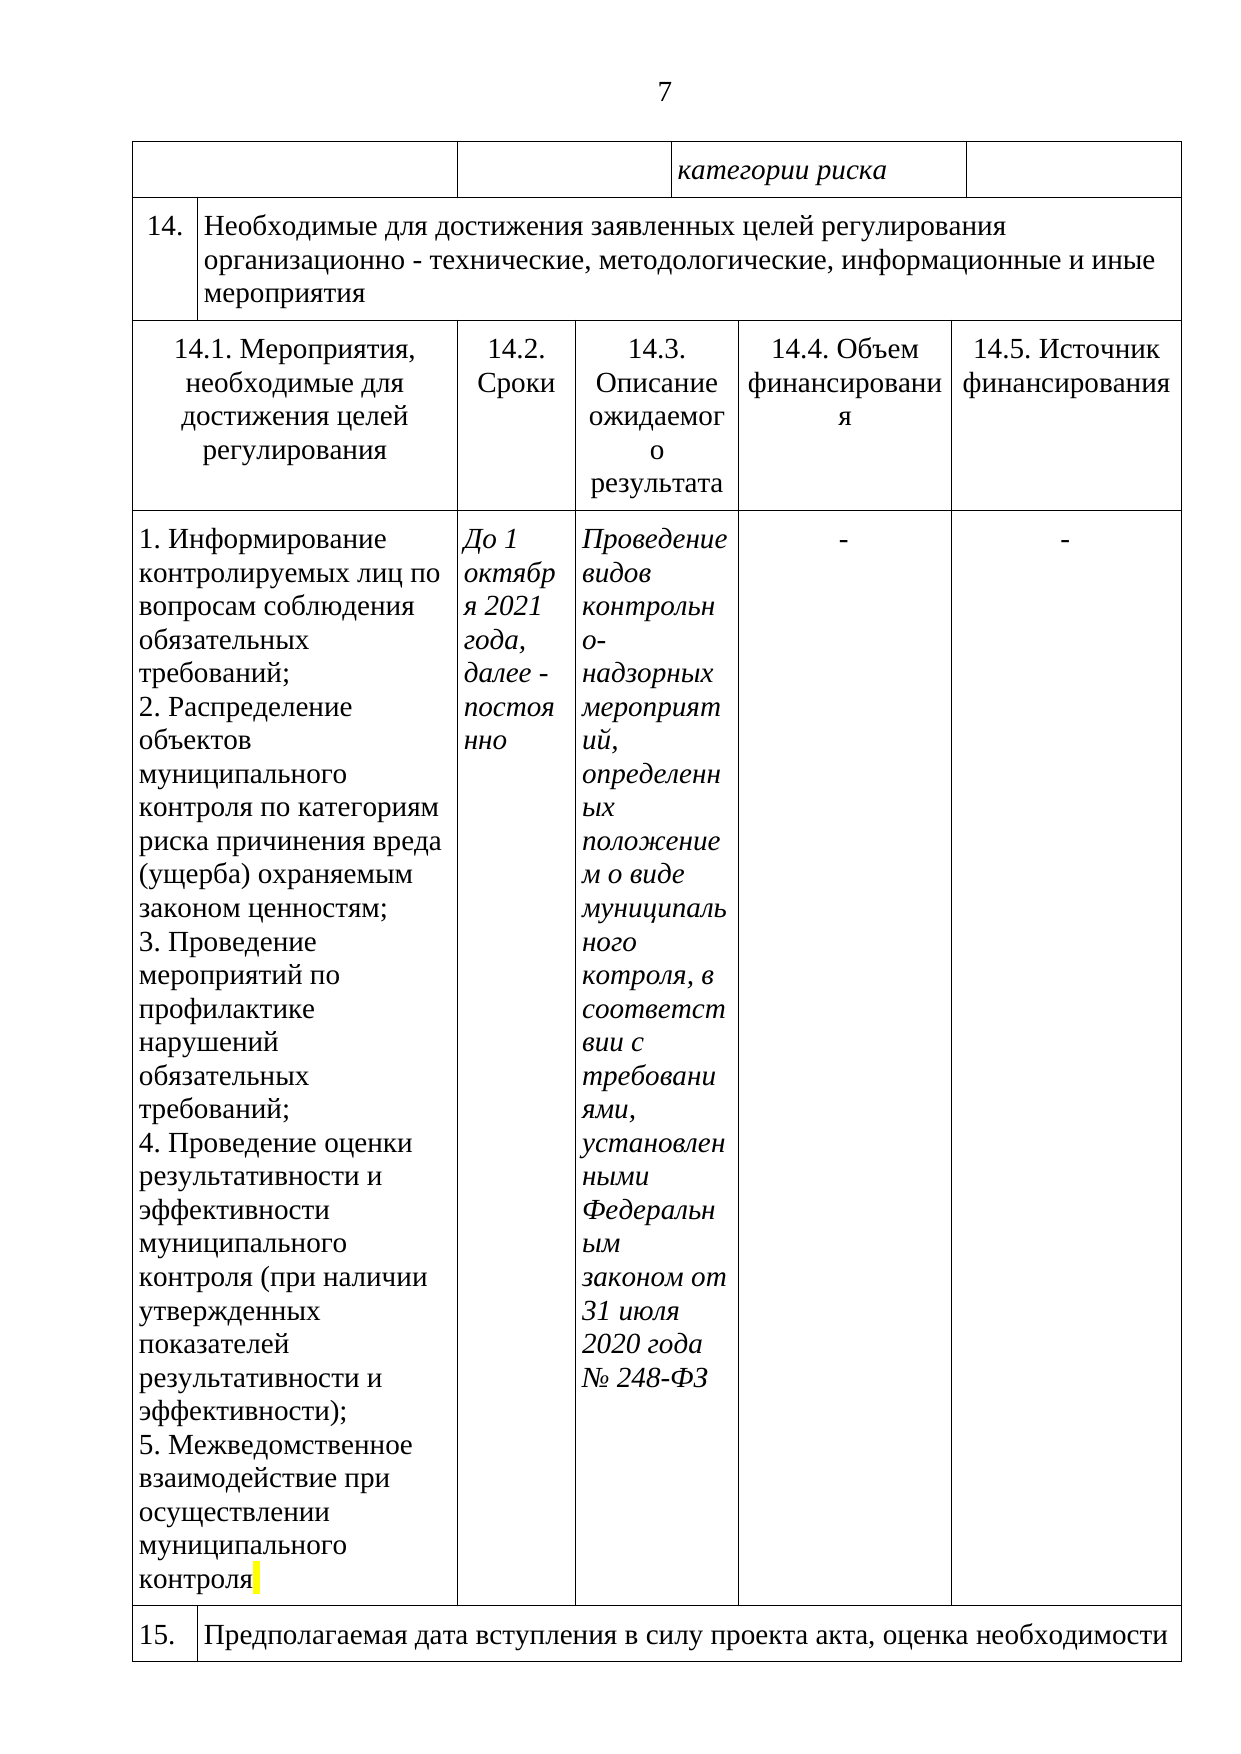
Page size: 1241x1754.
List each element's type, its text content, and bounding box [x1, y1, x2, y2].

table_cell Проведение видов контрольно-надзорных мероприятий, определенных положением о виде муниципального котроля, в соответствии с требованиями, установленными Федеральным законом от 31 июля 2020 года № 248-ФЗ [576, 511, 738, 1605]
table_cell категории риска [672, 142, 966, 197]
table_cell 15. [133, 1606, 197, 1661]
table_cell [458, 142, 671, 197]
table_cell 14.5. Источник финансирования [952, 321, 1181, 509]
table_cell 14. [133, 198, 197, 319]
table_cell - [952, 511, 1181, 1605]
table_cell Необходимые для достижения заявленных целей регулирования организационно - технические, методологические, информационные и иные мероприятия [198, 198, 1181, 319]
table_cell [967, 142, 1181, 197]
table_cell 1. Информирование контролируемых лиц по вопросам соблюдения обязательных требований; 2. Распределение объектов муниципального контроля по категориям риска причинения вреда (ущерба) охраняемым законом ценностям; 3. Проведение мероприятий по профилактике нарушений обязательных требований; 4. Проведение оценки результативности и эффективности муниципального контроля (при наличии утвержденных показателей результативности и эффективности); 5. Межведомственное взаимодействие при осуществлении муниципального контроля [133, 511, 457, 1605]
table_cell 14.4. Объем финансирования [739, 321, 951, 509]
table_cell До 1 октября 2021 года, далее - постоянно [458, 511, 575, 1605]
table_cell 14.1. Мероприятия, необходимые для достижения целей регулирования [133, 321, 457, 509]
table_cell 14.3. Описание ожидаемого результата [576, 321, 738, 509]
table_cell Предполагаемая дата вступления в силу проекта акта, оценка необходимости [198, 1606, 1181, 1661]
table_cell [133, 142, 457, 197]
table_cell - [739, 511, 951, 1605]
table_cell 14.2. Сроки [458, 321, 575, 509]
